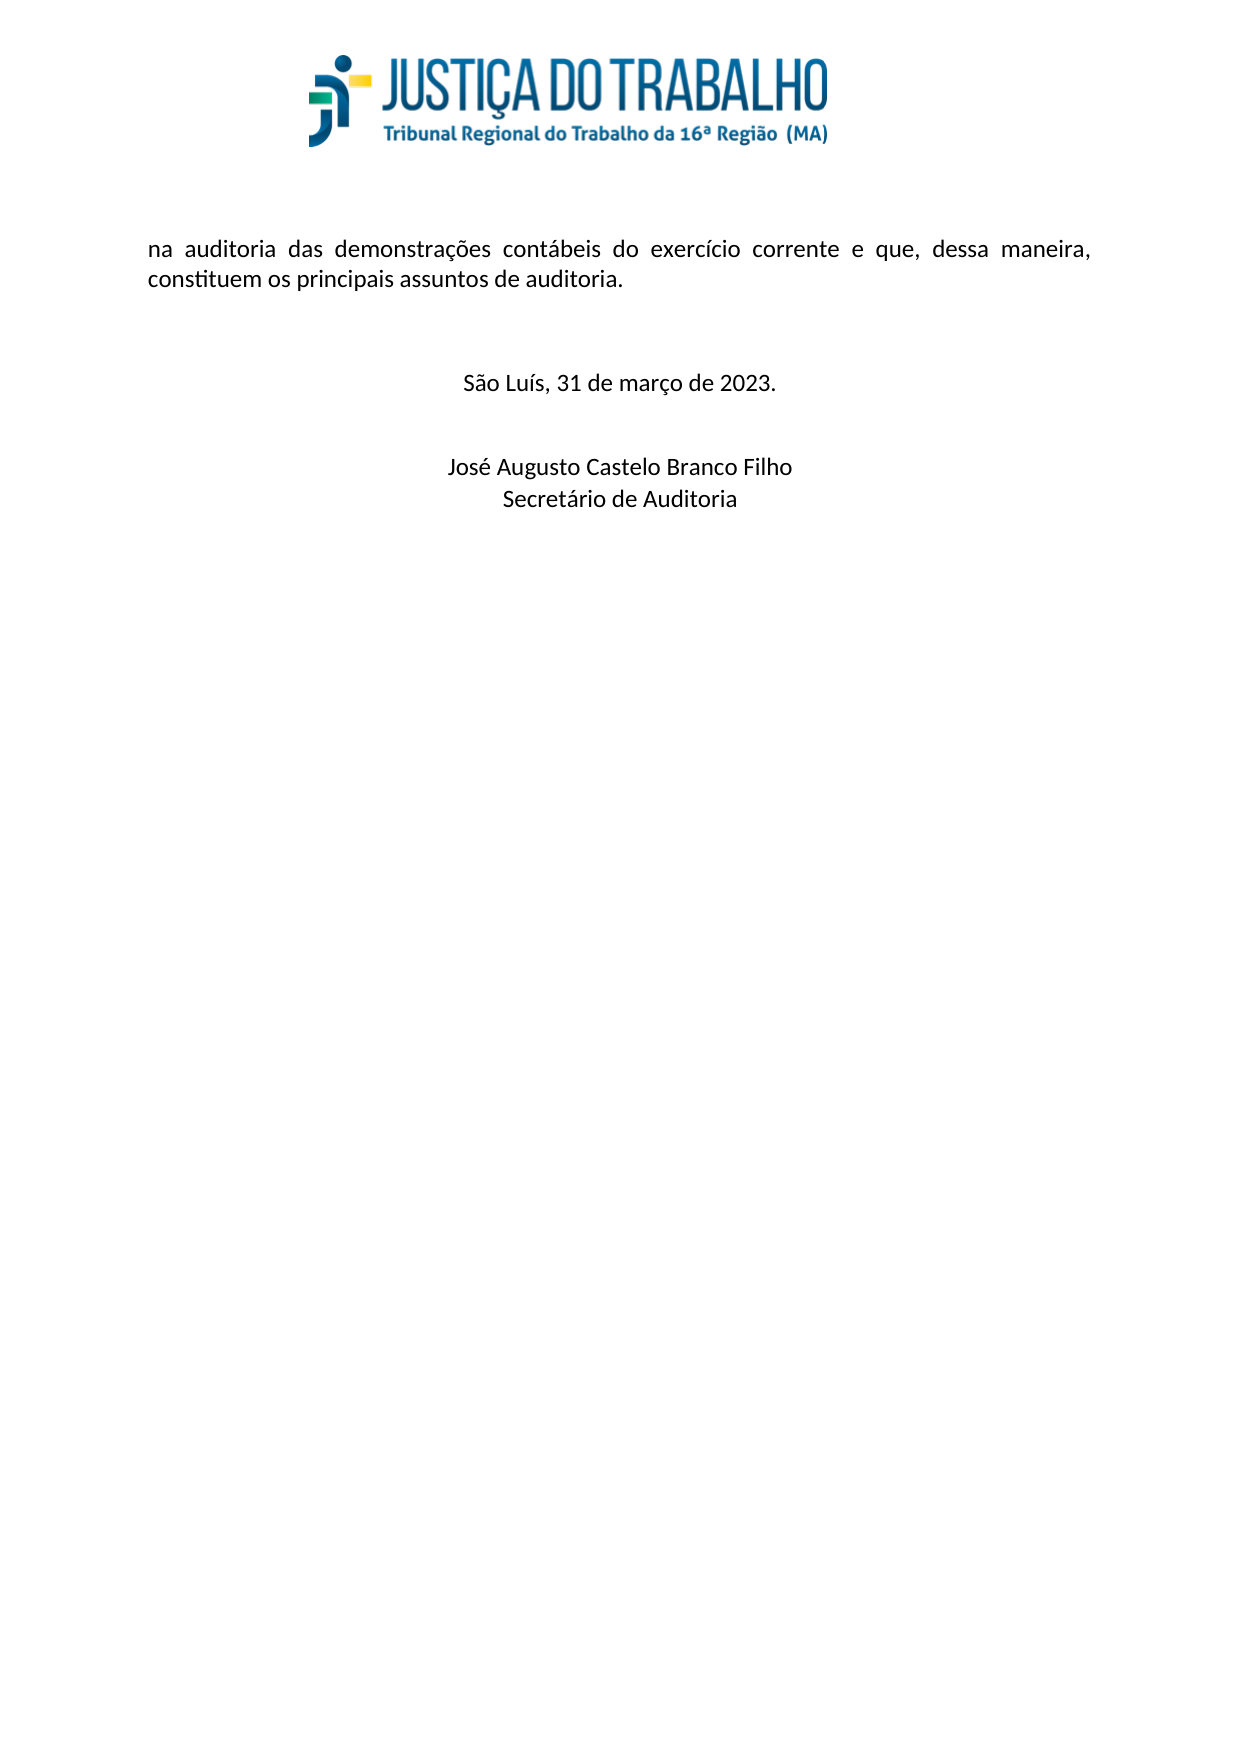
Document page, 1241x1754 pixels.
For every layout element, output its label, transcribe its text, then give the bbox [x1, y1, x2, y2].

text Secretário de Auditoria [148, 483, 1093, 513]
picture [307, 53, 829, 149]
text na auditoria das demonstrações contábeis do exercício corrente e que, dessa maneira, constituem os principais assuntos de auditoria. [148, 233, 1093, 294]
text José Augusto Castelo Branco Filho [148, 451, 1093, 482]
text São Luís, 31 de março de 2023. [148, 367, 1093, 398]
